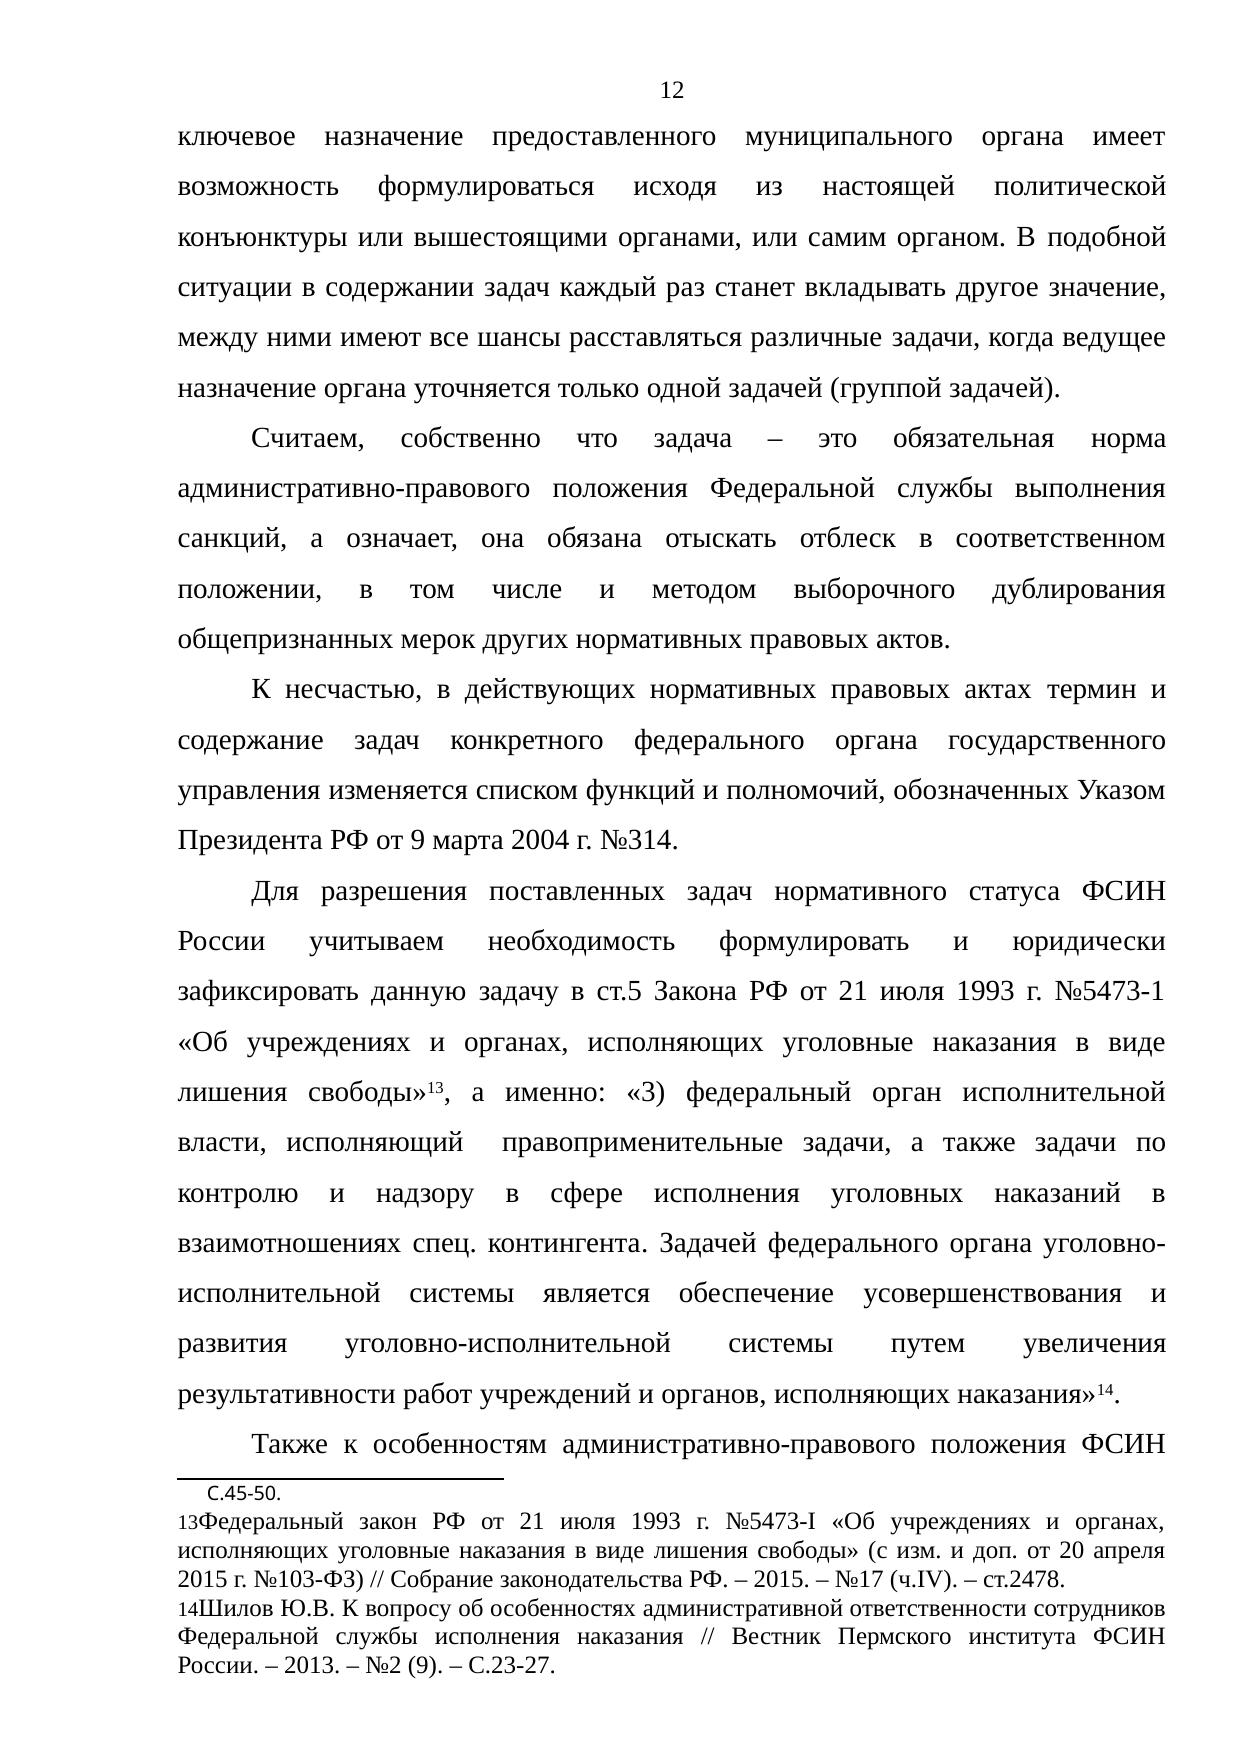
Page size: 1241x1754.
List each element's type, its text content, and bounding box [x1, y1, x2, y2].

text Считаем, собственно что задача – это обязательная норма административно-правового положения Федеральной службы выполнения санкций, а означает, она обязана отыскать отблеск в соответственном положении, в том числе и методом выборочного дублирования общепризнанных мерок других нормативных правовых актов. [177, 420, 1166, 655]
text С.45-50. [177, 1479, 1166, 1506]
text Федеральный закон РФ от 21 июля 1993 г. №5473-I «Об учреждениях и органах, исполняющих уголовные наказания в виде лишения свободы» (с изм. и доп. от 20 апреля 2015 г. №103-ФЗ) // Собрание законодательства РФ. – 2015. – №17 (ч.IV). – ст.2478. [177, 1506, 1166, 1593]
text Шилов Ю.В. К вопросу об особенностях административной ответственности сотрудников Федеральной службы исполнения наказания // Вестник Пермского института ФСИН России. – 2013. – №2 (9). – С.23-27. [177, 1593, 1166, 1679]
text ключевое назначение предоставленного муниципального органа имеет возможность формулироваться исходя из настоящей политической конъюнктуры или вышестоящими органами, или самим органом. В подобной ситуации в содержании задач каждый раз станет вкладывать другое значение, между ними имеют все шансы расставляться различные задачи, когда ведущее назначение органа уточняется только одной задачей (группой задачей). [177, 118, 1166, 403]
text К несчастью, в действующих нормативных правовых актах термин и содержание задач конкретного федерального органа государственного управления изменяется списком функций и полномочий, обозначенных Указом Президента РФ от 9 марта 2004 г. №314. [177, 672, 1166, 856]
text Также к особенностям административно-правового положения ФСИН [177, 1426, 1166, 1460]
text Для разрешения поставленных задач нормативного статуса ФСИН России учитываем необходимость формулировать и юридически зафиксировать данную задачу в ст.5 Закона РФ от 21 июля 1993 г. №5473-1 «Об учреждениях и органах, исполняющих уголовные наказания в виде лишения свободы», а именно: «3) федеральный орган исполнительной власти, исполняющий правоприменительные задачи, а также задачи по контролю и надзору в сфере исполнения уголовных наказаний в взаимотношениях спец. контингента. Задачей федерального органа уголовно-исполнительной системы является обеспечение усовершенствования и развития уголовно-исполнительной системы путем увеличения результативности работ учреждений и органов, исполняющих наказания». [177, 873, 1166, 1409]
